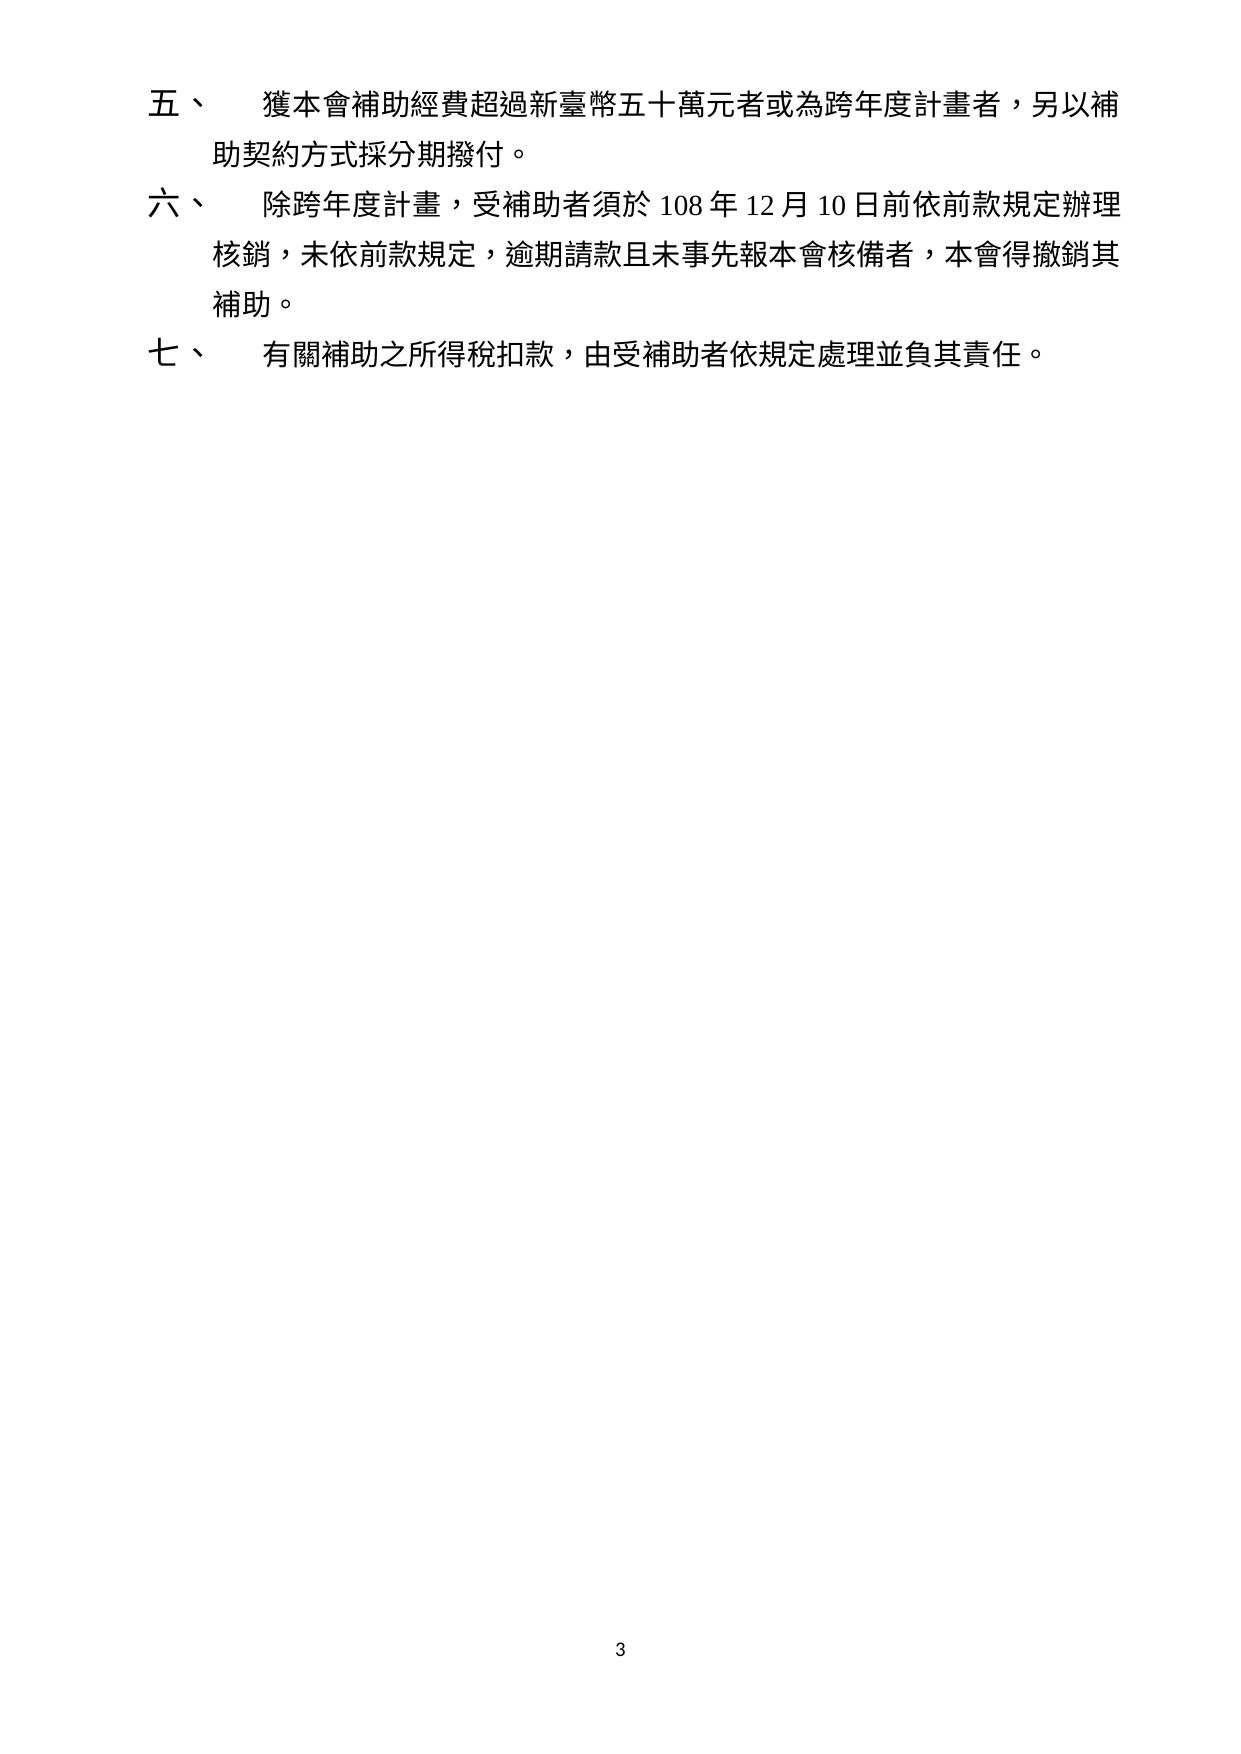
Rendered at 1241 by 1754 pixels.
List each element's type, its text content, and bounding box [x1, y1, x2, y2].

list 獲本會補助經費超過新臺幣五十萬元者或為跨年度計畫者，另以補助契約方式採分期撥付。 [148, 75, 1122, 175]
list 除跨年度計畫，受補助者須於108年12月10日前依前款規定辦理核銷，未依前款規定，逾期請款且未事先報本會核備者，本會得撤銷其補助。 [148, 175, 1122, 325]
list 有關補助之所得稅扣款，由受補助者依規定處理並負其責任。 [148, 325, 1122, 375]
